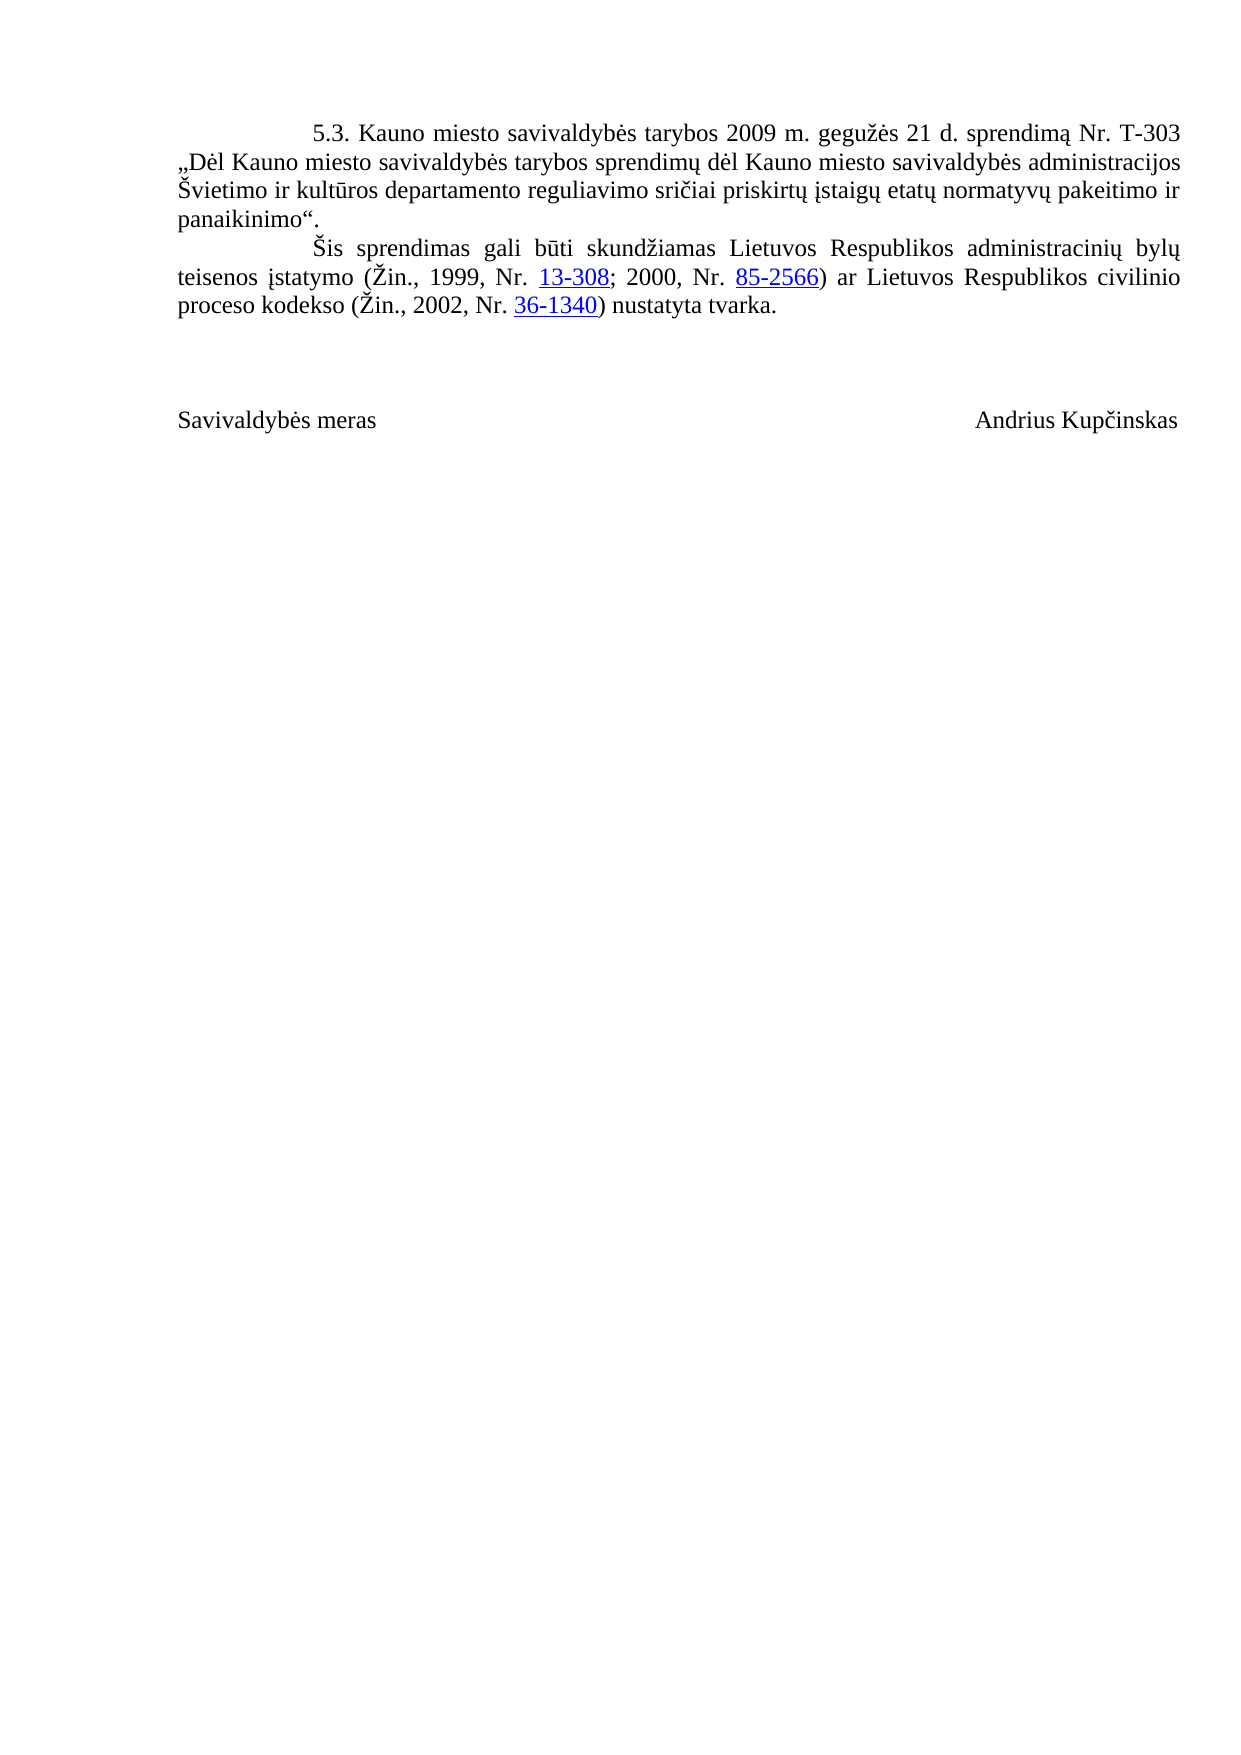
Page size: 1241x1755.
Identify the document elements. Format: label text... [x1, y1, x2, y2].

text Savivaldybės meras Andrius Kupčinskas [177, 406, 1181, 434]
text 5.3. Kauno miesto savivaldybės tarybos 2009 m. gegužės 21 d. sprendimą Nr. T-303 „Dėl Kauno miesto savivaldybės tarybos sprendimų dėl Kauno miesto savivaldybės administracijos Švietimo ir kultūros departamento reguliavimo sričiai priskirtų įstaigų etatų normatyvų pakeitimo ir panaikinimo“. [177, 118, 1181, 233]
text Šis sprendimas gali būti skundžiamas Lietuvos Respublikos administracinių bylų teisenos įstatymo (Žin., 1999, Nr. 13-308; 2000, Nr. 85-2566) ar Lietuvos Respublikos civilinio proceso kodekso (Žin., 2002, Nr. 36-1340) nustatyta tvarka. [177, 233, 1181, 319]
